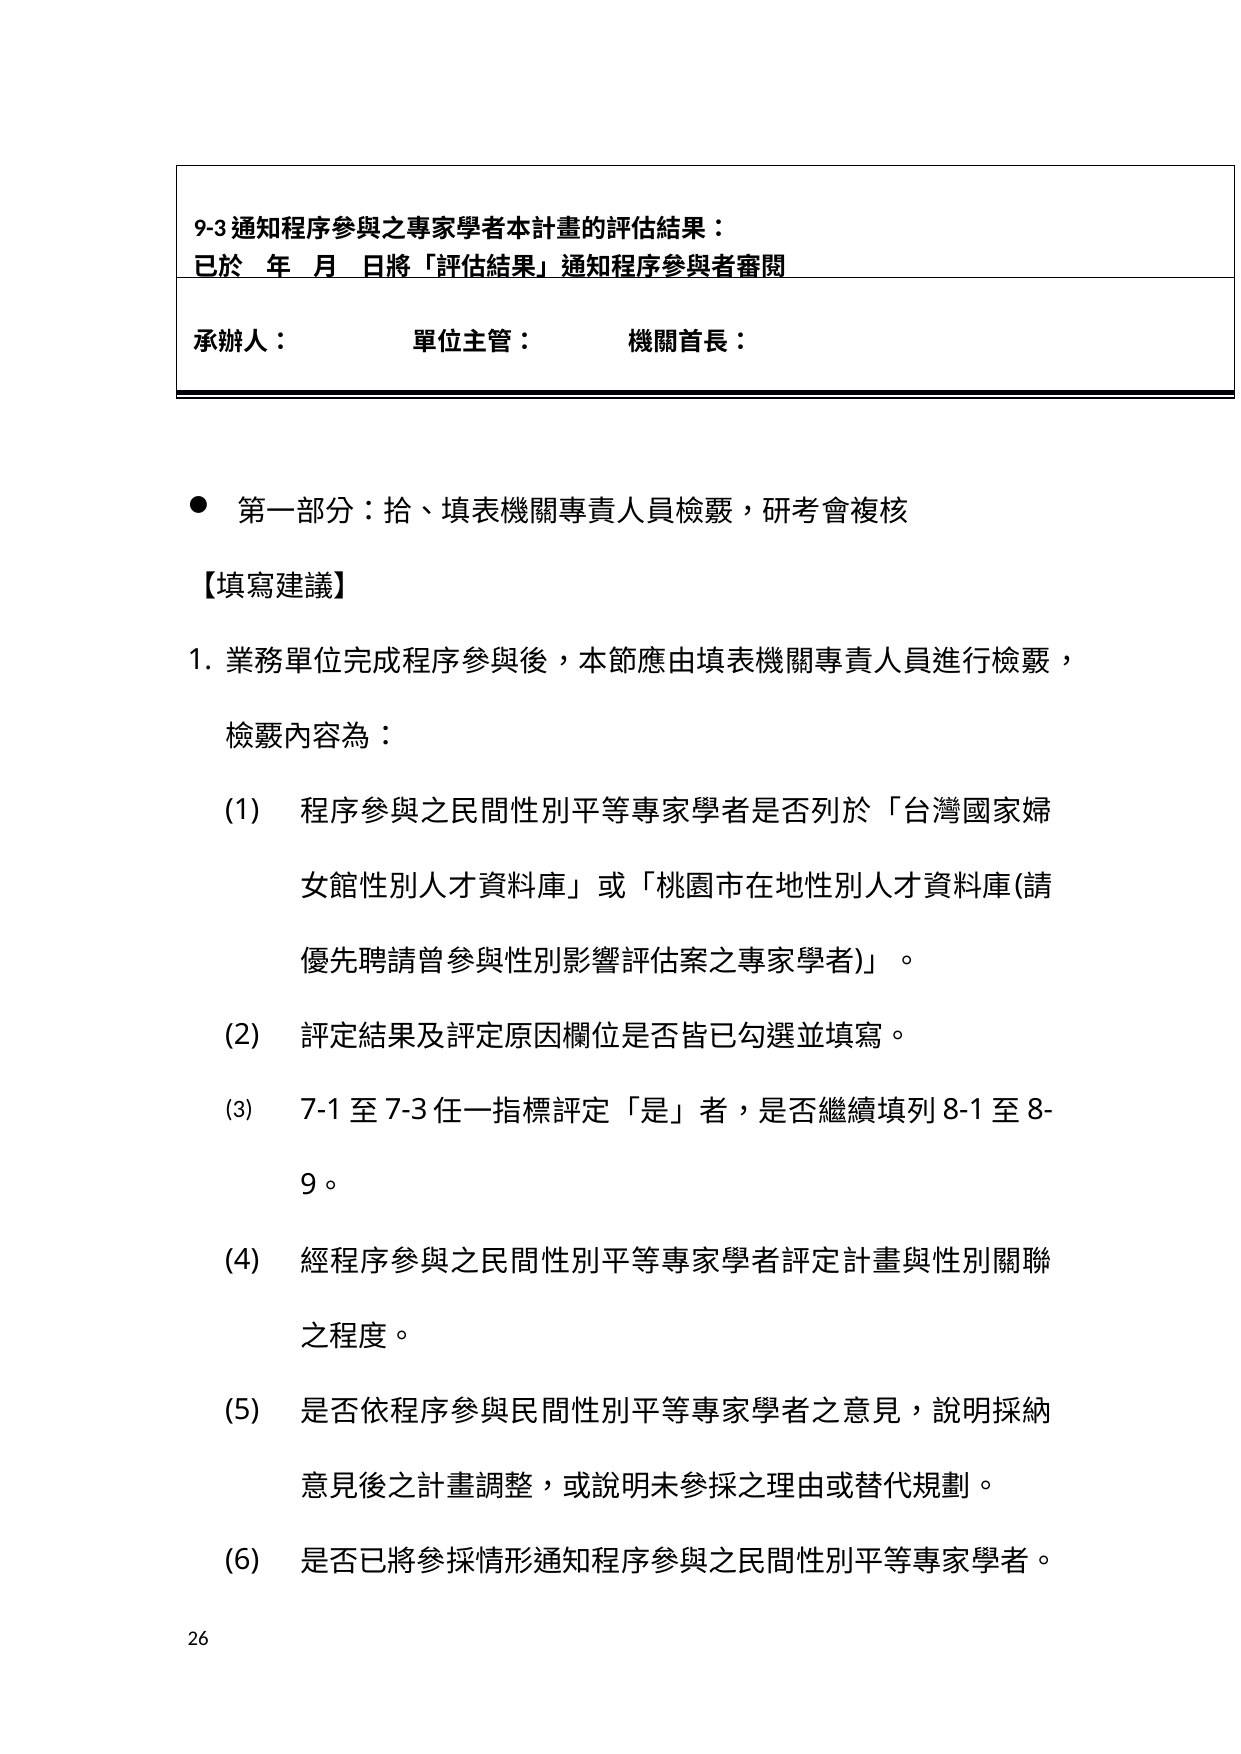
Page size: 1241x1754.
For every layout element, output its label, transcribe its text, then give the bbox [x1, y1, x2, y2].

list 評定結果及評定原因欄位是否皆已勾選並填寫。 [225, 989, 1053, 1064]
list 是否已將參採情形通知程序參與之民間性別平等專家學者。 [225, 1514, 1053, 1589]
text 【填寫建議】 [187, 539, 1053, 614]
list 經程序參與之民間性別平等專家學者評定計畫與性別關聯之程度。 [225, 1214, 1053, 1364]
table_cell 承辦人： 單位主管： 機關首長： [177, 278, 1234, 389]
subtitle 第一部分：拾、填表機關專責人員檢覈，研考會複核 [187, 464, 1053, 539]
list 是否依程序參與民間性別平等專家學者之意見，說明採納意見後之計畫調整，或說明未參採之理由或替代規劃。 [225, 1364, 1053, 1514]
list 7-1至7-3任一指標評定「是」者，是否繼續填列8-1至8-9。 [225, 1064, 1053, 1214]
list 程序參與之民間性別平等專家學者是否列於「台灣國家婦女館性別人才資料庫」或「桃園市在地性別人才資料庫(請優先聘請曾參與性別影響評估案之專家學者)」。 [225, 764, 1053, 989]
list 業務單位完成程序參與後，本節應由填表機關專責人員進行檢覈，檢覈內容為： [187, 614, 1053, 764]
table_cell 9-3通知程序參與之專家學者本計畫的評估結果： 已於 年 月 日將「評估結果」通知程序參與者審閱 [177, 166, 1234, 277]
